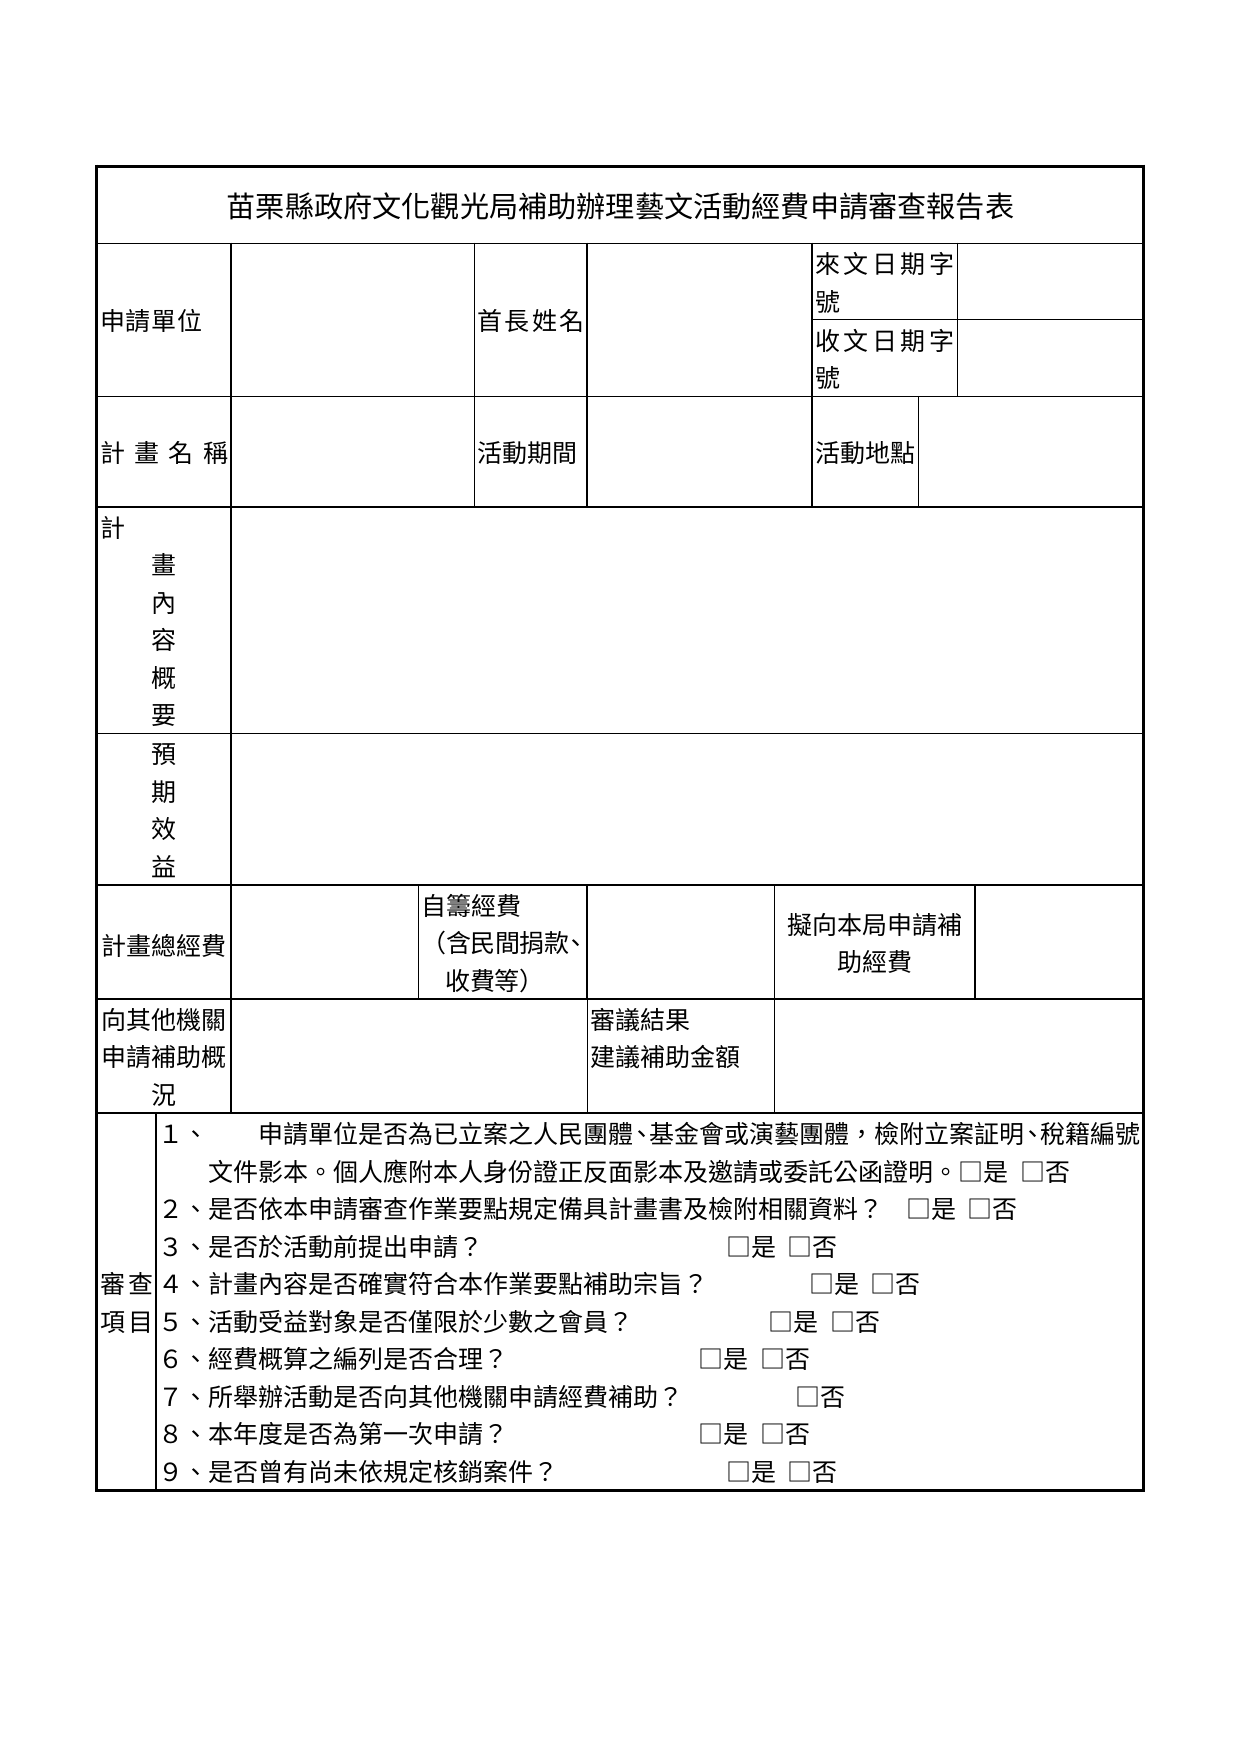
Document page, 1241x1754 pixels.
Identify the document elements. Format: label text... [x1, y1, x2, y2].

table_cell 向其他機關申請補助概況 [98, 1000, 230, 1112]
table_cell 預 期 效 益 [98, 734, 230, 884]
table_cell [588, 886, 774, 998]
table_cell 活動期間 [475, 397, 586, 506]
table_cell [232, 734, 1142, 884]
table_cell [588, 397, 811, 506]
table_cell 來文日期字號 [813, 244, 957, 319]
table_cell [976, 886, 1142, 998]
table_cell 擬向本局申請補助經費 [775, 886, 974, 998]
table_header 苗栗縣政府文化觀光局補助辦理藝文活動經費申請審查報告表 [98, 168, 1142, 243]
table_cell 計畫名稱 [98, 397, 230, 506]
table_cell 收文日期字號 [813, 320, 957, 396]
table_cell 計 畫 內 容 概 要 [98, 508, 230, 733]
table_cell 審查項目 [98, 1114, 155, 1489]
table_cell 申請單位是否為已立案之人民團體、基金會或演藝團體，檢附立案証明、稅籍編號文件影本。個人應附本人身份證正反面影本及邀請或委託公函證明。□是 □否 ２、是否依本申請審查作業要點規定備具計畫書及檢附相關資料？ □是 □否 ３、是否於活動前提出申請？ □是 □否 ４、計畫內容是否確實符合本作業要點補助宗旨？ □是 □否 ５、活動受益對象是否僅限於少數之會員？ □是 □否 ６、經費概算之編列是否合理？ □是 □否 ７、所舉辦活動是否向其他機關申請經費補助？ □否 ８、本年度是否為第一次申請？ □是 □否 ９、是否曾有尚未依規定核銷案件？ □是 □否 [157, 1114, 1142, 1489]
table_cell [232, 886, 418, 998]
table_cell [232, 397, 474, 506]
table_cell [919, 397, 1142, 506]
table_cell [232, 244, 474, 396]
table_cell 首長姓名 [475, 244, 586, 396]
table_cell [775, 1000, 1142, 1112]
table_cell [232, 508, 1142, 733]
table_cell 計畫總經費 [98, 886, 230, 998]
table_cell 活動地點 [813, 397, 918, 506]
table_cell [588, 244, 811, 396]
table_cell [232, 1000, 587, 1112]
table_cell 自籌經費 （含民間捐款、 收費等） [419, 886, 586, 998]
table_cell [958, 244, 1142, 319]
table_cell 申請單位 [98, 244, 230, 396]
table_cell [958, 320, 1142, 396]
table_cell 審議結果 建議補助金額 [588, 1000, 774, 1112]
